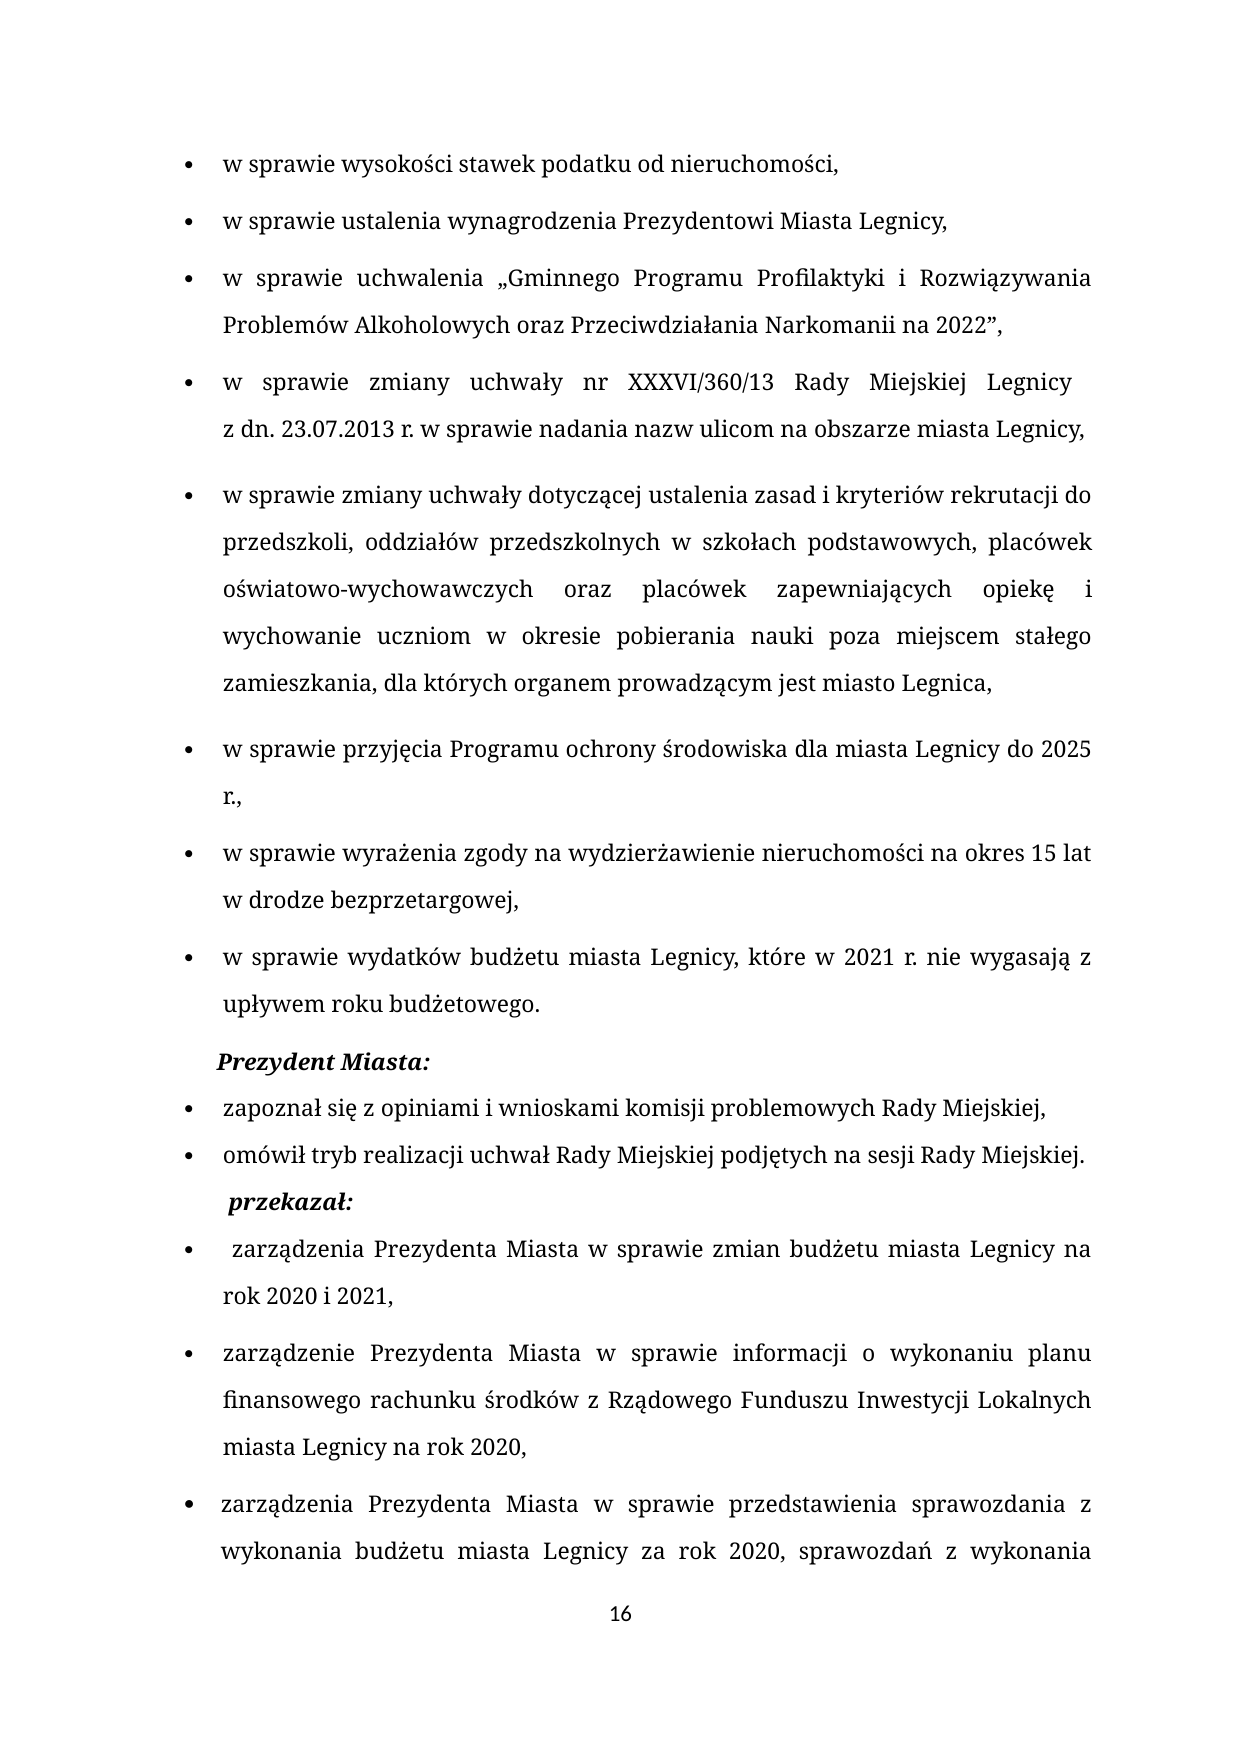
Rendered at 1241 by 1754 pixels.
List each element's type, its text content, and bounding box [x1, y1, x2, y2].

list w sprawie zmiany uchwały dotyczącej ustalenia zasad i kryteriów rekrutacji do przedszkoli, oddziałów przedszkolnych w szkołach podstawowych, placówek oświatowo-wychowawczych oraz placówek zapewniających opiekę i wychowanie uczniom w okresie pobierania nauki poza miejscem stałego zamieszkania, dla których organem prowadzącym jest miasto Legnica, [185, 479, 1093, 698]
list w sprawie ustalenia wynagrodzenia Prezydentowi Miasta Legnicy, [185, 205, 1093, 236]
list w sprawie wydatków budżetu miasta Legnicy, które w 2021 r. nie wygasają z upływem roku budżetowego. [185, 941, 1093, 1019]
list w sprawie zmiany uchwały nr XXXVI/360/13 Rady Miejskiej Legnicy z dn. 23.07.2013 r. w sprawie nadania nazw ulicom na obszarze miasta Legnicy, [185, 366, 1093, 444]
list zarządzenia Prezydenta Miasta w sprawie zmian budżetu miasta Legnicy na rok 2020 i 2021, [185, 1233, 1093, 1311]
list w sprawie wysokości stawek podatku od nieruchomości, [185, 148, 1093, 179]
text przekazał: [148, 1186, 1093, 1217]
list zapoznał się z opiniami i wnioskami komisji problemowych Rady Miejskiej, [185, 1092, 1093, 1124]
list w sprawie wyrażenia zgody na wydzierżawienie nieruchomości na okres 15 lat w drodze bezprzetargowej, [185, 837, 1093, 915]
list w sprawie uchwalenia „Gminnego Programu Profilaktyki i Rozwiązywania Problemów Alkoholowych oraz Przeciwdziałania Narkomanii na 2022”, [185, 262, 1093, 340]
text Prezydent Miasta: [217, 1046, 1093, 1077]
list omówił tryb realizacji uchwał Rady Miejskiej podjętych na sesji Rady Miejskiej. [185, 1139, 1093, 1171]
list zarządzenia Prezydenta Miasta w sprawie przedstawienia sprawozdania z wykonania budżetu miasta Legnicy za rok 2020, sprawozdań z wykonania [185, 1488, 1093, 1566]
list w sprawie przyjęcia Programu ochrony środowiska dla miasta Legnicy do 2025 r., [185, 733, 1093, 811]
list zarządzenie Prezydenta Miasta w sprawie informacji o wykonaniu planu finansowego rachunku środków z Rządowego Funduszu Inwestycji Lokalnych miasta Legnicy na rok 2020, [185, 1337, 1093, 1462]
